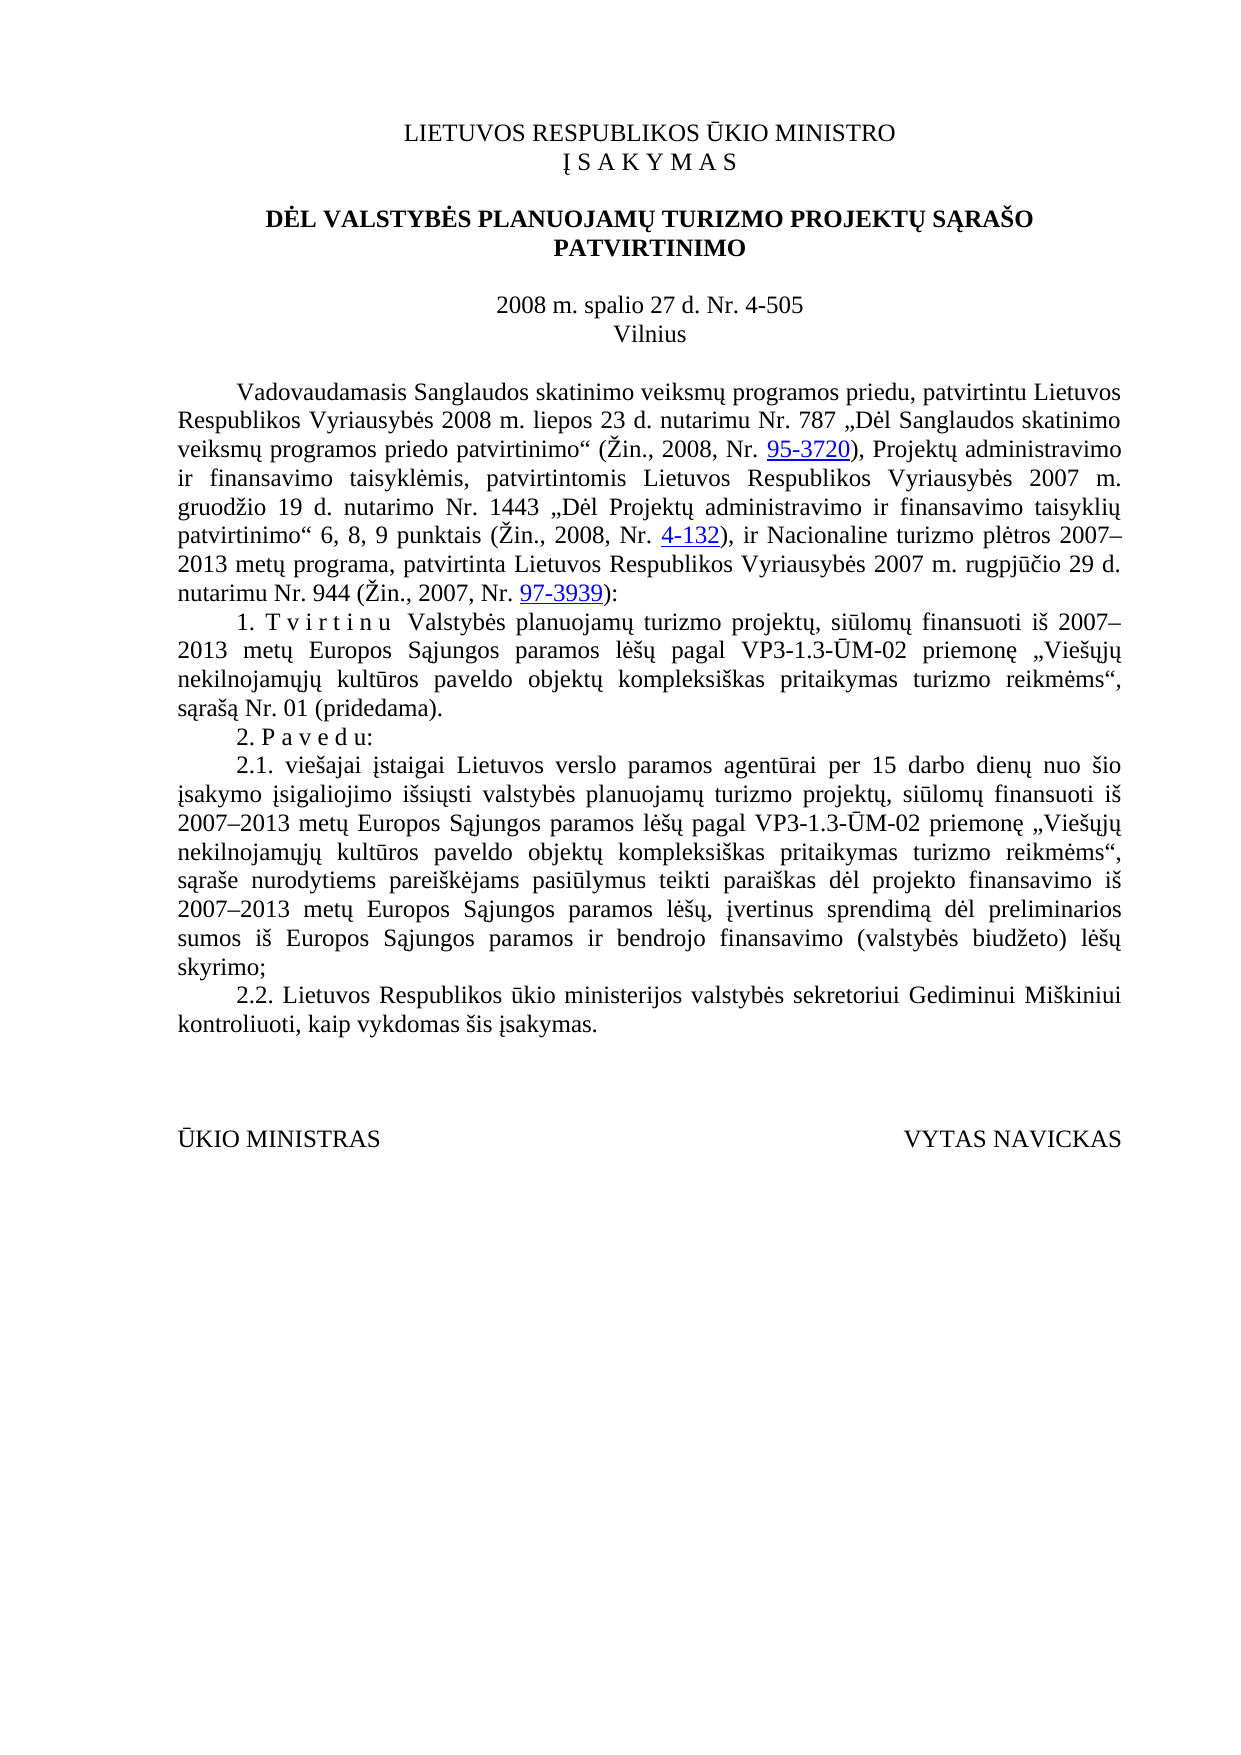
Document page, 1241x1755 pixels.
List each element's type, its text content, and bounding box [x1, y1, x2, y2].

text LIETUVOS RESPUBLIKOS ŪKIO MINISTRO [177, 118, 1122, 147]
text 2008 m. spalio 27 d. Nr. 4-505 [177, 291, 1122, 319]
text ĮSAKYMAS [177, 147, 1122, 176]
text 2.1. viešajai įstaigai Lietuvos verslo paramos agentūrai per 15 darbo dienų nuo šio įsakymo įsigaliojimo išsiųsti valstybės planuojamų turizmo projektų, siūlomų finansuoti iš 2007–2013 metų Europos Sąjungos paramos lėšų pagal VP3-1.3-ŪM-02 priemonę „Viešųjų nekilnojamųjų kultūros paveldo objektų kompleksiškas pritaikymas turizmo reikmėms“, sąraše nurodytiems pareiškėjams pasiūlymus teikti paraiškas dėl projekto finansavimo iš 2007–2013 metų Europos Sąjungos paramos lėšų, įvertinus sprendimą dėl preliminarios sumos iš Europos Sąjungos paramos ir bendrojo finansavimo (valstybės biudžeto) lėšų skyrimo; [177, 751, 1122, 981]
text ŪKIO MINISTRAS VYTAS NAVICKAS [177, 1124, 1122, 1153]
text 1. Tvirtinu Valstybės planuojamų turizmo projektų, siūlomų finansuoti iš 2007–2013 metų Europos Sąjungos paramos lėšų pagal VP3-1.3-ŪM-02 priemonę „Viešųjų nekilnojamųjų kultūros paveldo objektų kompleksiškas pritaikymas turizmo reikmėms“, sąrašą Nr. 01 (pridedama). [177, 607, 1122, 722]
text 2.2. Lietuvos Respublikos ūkio ministerijos valstybės sekretoriui Gediminui Miškiniui kontroliuoti, kaip vykdomas šis įsakymas. [177, 981, 1122, 1038]
text 2. Pavedu: [177, 722, 1122, 751]
text DĖL VALSTYBĖS PLANUOJAMŲ TURIZMO PROJEKTŲ SĄRAŠO PATVIRTINIMO [177, 204, 1122, 262]
text Vadovaudamasis Sanglaudos skatinimo veiksmų programos priedu, patvirtintu Lietuvos Respublikos Vyriausybės 2008 m. liepos 23 d. nutarimu Nr. 787 „Dėl Sanglaudos skatinimo veiksmų programos priedo patvirtinimo“ (Žin., 2008, Nr. 95-3720), Projektų administravimo ir finansavimo taisyklėmis, patvirtintomis Lietuvos Respublikos Vyriausybės 2007 m. gruodžio 19 d. nutarimo Nr. 1443 „Dėl Projektų administravimo ir finansavimo taisyklių patvirtinimo“ 6, 8, 9 punktais (Žin., 2008, Nr. 4-132), ir Nacionaline turizmo plėtros 2007–2013 metų programa, patvirtinta Lietuvos Respublikos Vyriausybės 2007 m. rugpjūčio 29 d. nutarimu Nr. 944 (Žin., 2007, Nr. 97-3939): [177, 377, 1122, 607]
text Vilnius [177, 319, 1122, 348]
